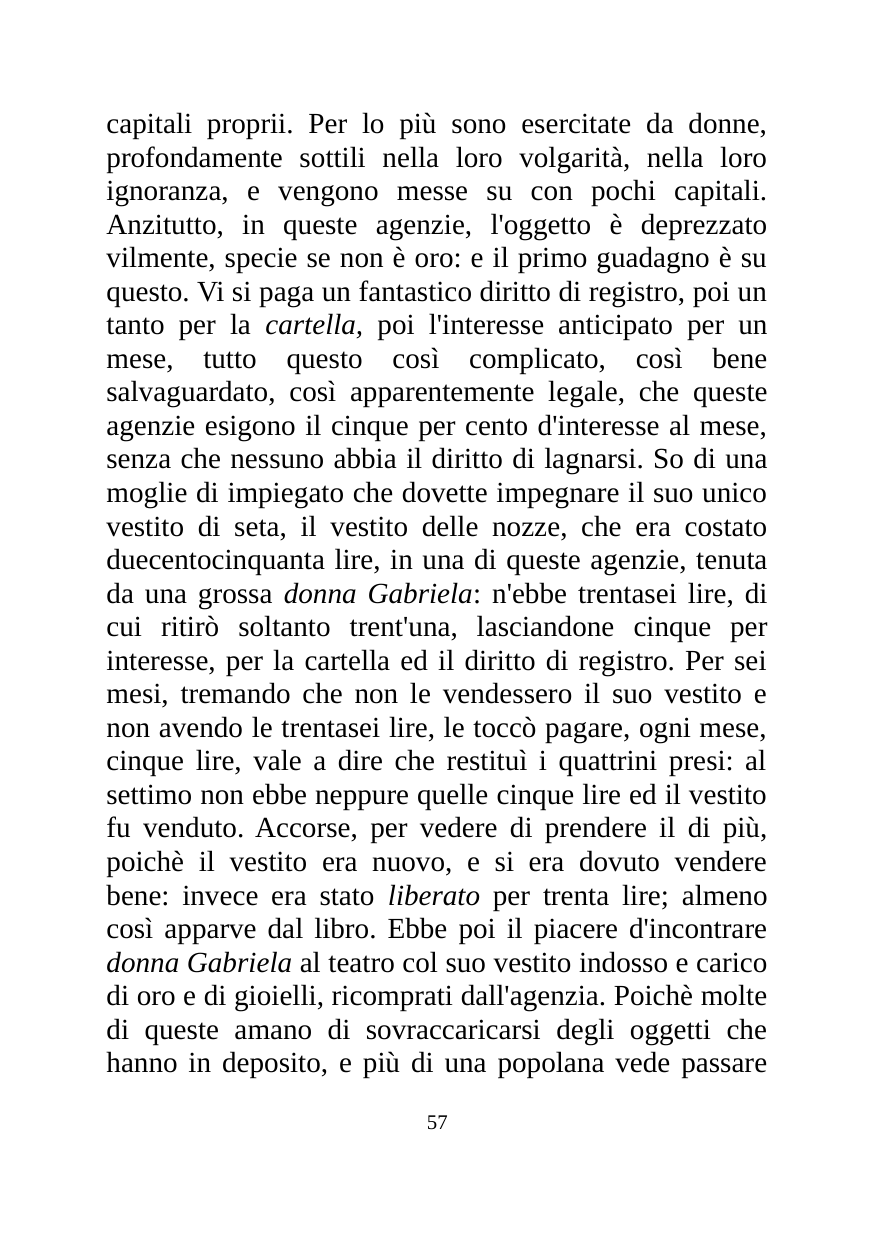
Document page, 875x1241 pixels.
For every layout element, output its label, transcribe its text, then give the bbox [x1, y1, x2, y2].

text capitali proprii. Per lo più sono esercitate da donne, profondamente sottili nella loro volgarità, nella loro ignoranza, e vengono messe su con pochi capitali. Anzitutto, in queste agenzie, l'oggetto è deprezzato vilmente, specie se non è oro: e il primo guadagno è su questo. Vi si paga un fantastico diritto di registro, poi un tanto per la cartella, poi l'interesse anticipato per un mese, tutto questo così complicato, così bene salvaguardato, così apparentemente legale, che queste agenzie esigono il cinque per cento d'interesse al mese, senza che nessuno abbia il diritto di lagnarsi. So di una moglie di impiegato che dovette impegnare il suo unico vestito di seta, il vestito delle nozze, che era costato duecentocinquanta lire, in una di queste agenzie, tenuta da una grossa donna Gabriela: n'ebbe trentasei lire, di cui ritirò soltanto trent'una, lasciandone cinque per interesse, per la cartella ed il diritto di registro. Per sei mesi, tremando che non le vendessero il suo vestito e non avendo le trentasei lire, le toccò pagare, ogni mese, cinque lire, vale a dire che restituì i quattrini presi: al settimo non ebbe neppure quelle cinque lire ed il vestito fu venduto. Accorse, per vedere di prendere il di più, poichè il vestito era nuovo, e si era dovuto vendere bene: invece era stato liberato per trenta lire; almeno così apparve dal libro. Ebbe poi il piacere d'incontrare donna Gabriela al teatro col suo vestito indosso e carico di oro e di gioielli, ricomprati dall'agenzia. Poichè molte di queste amano di sovraccaricarsi degli oggetti che hanno in deposito, e più di una popolana vede passare [106, 106, 768, 1079]
